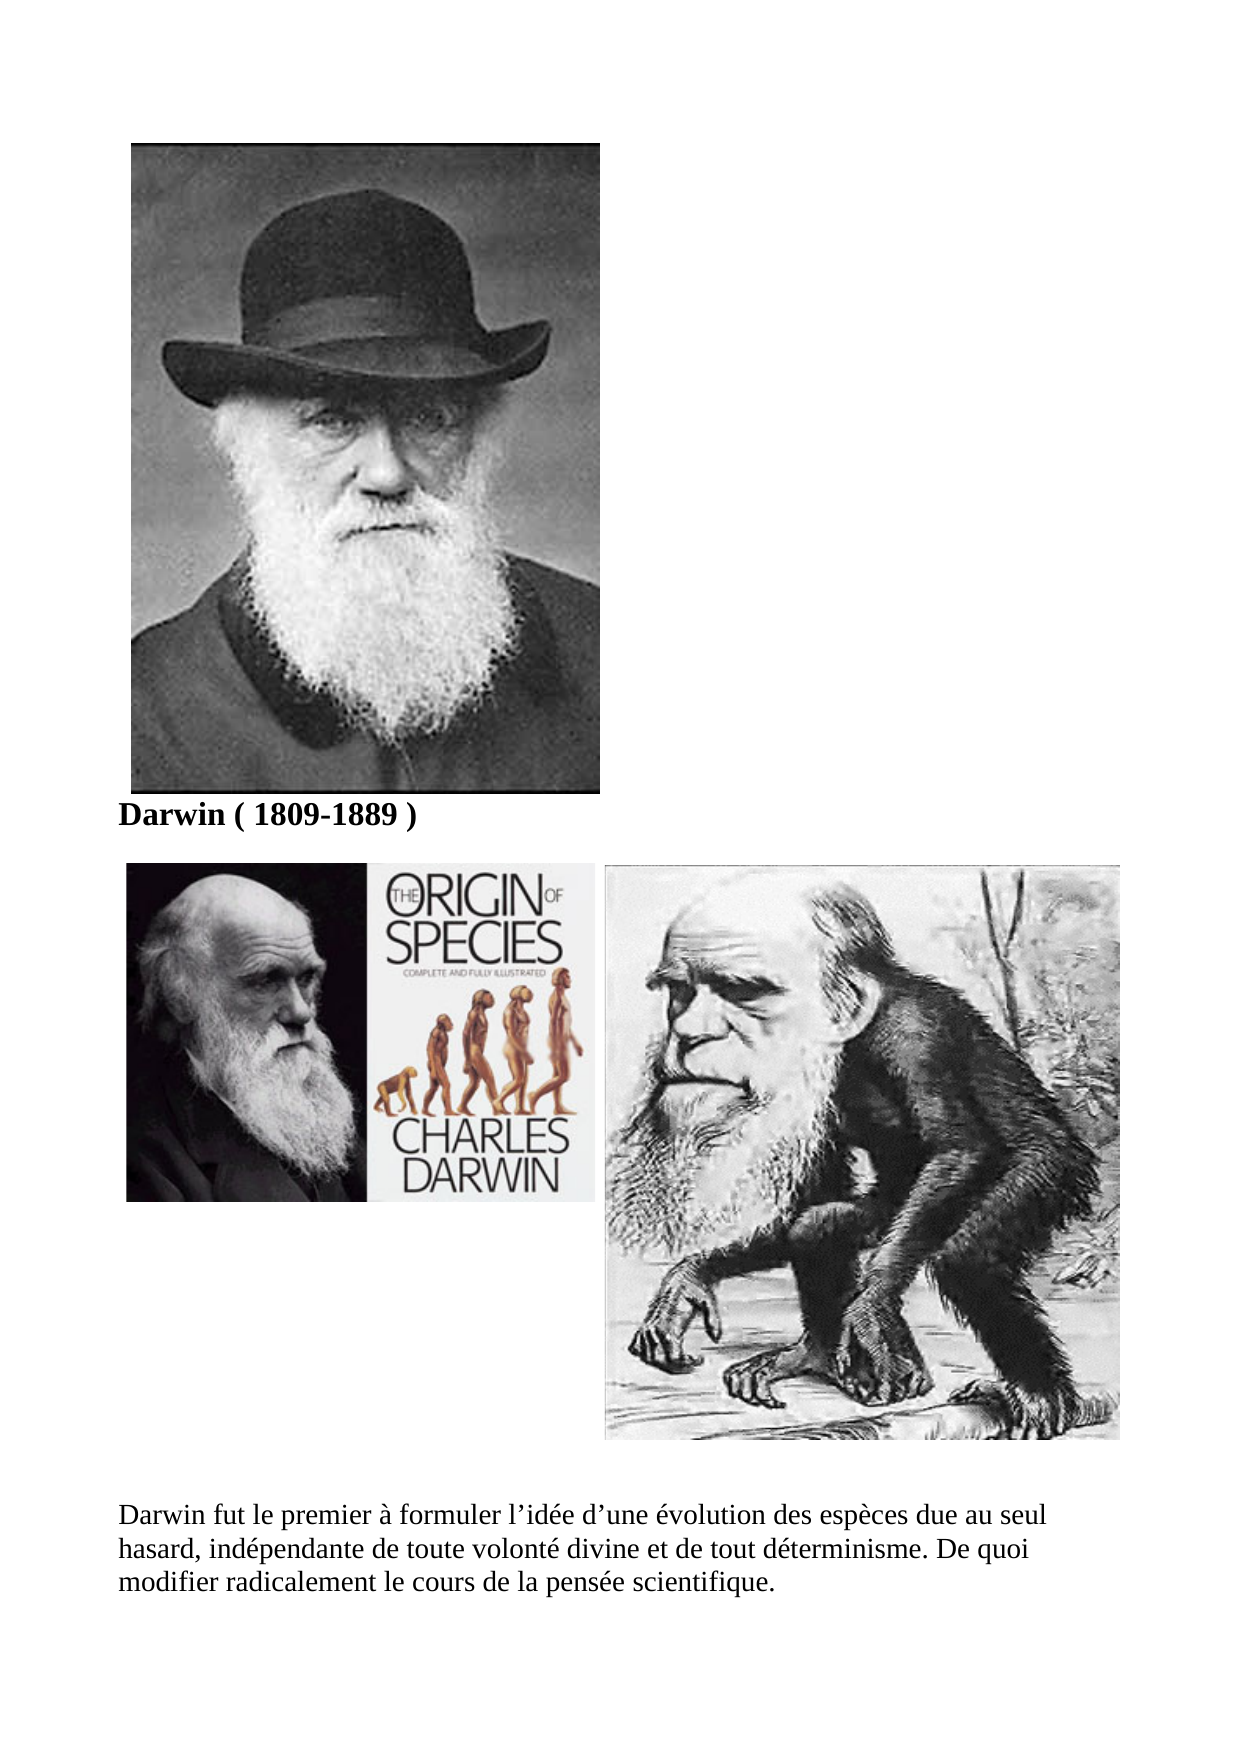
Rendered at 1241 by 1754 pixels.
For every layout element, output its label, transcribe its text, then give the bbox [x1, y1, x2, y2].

text Darwin ( 1809-1889 ) [118, 118, 1122, 832]
text Darwin fut le premier à formuler l’idée d’une évolution des espèces due au seul hasard, indépendante de toute volonté divine et de tout déterminisme. De quoi modifier radicalement le cours de la pensée scientifique. [118, 1497, 1122, 1598]
picture [126, 863, 596, 1202]
picture [131, 143, 600, 794]
picture [604, 865, 1120, 1440]
